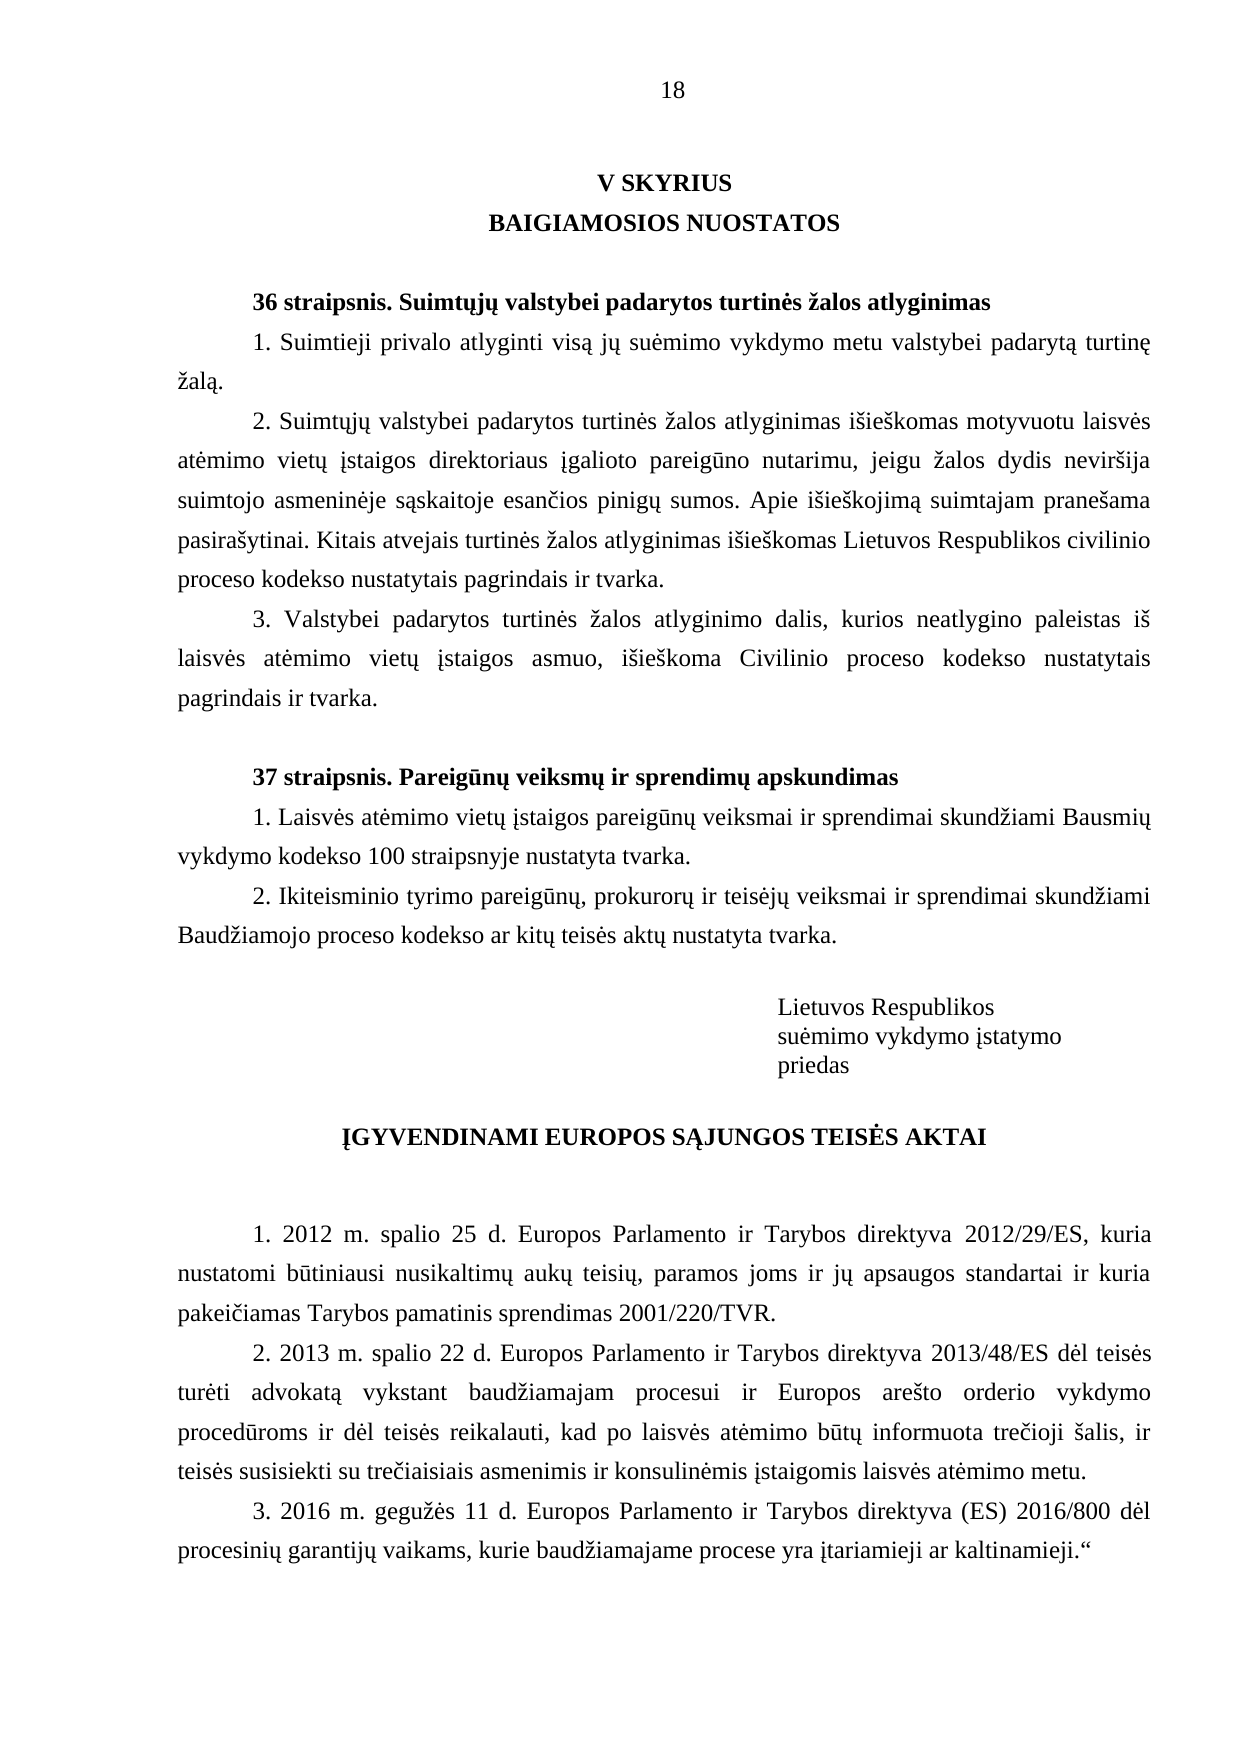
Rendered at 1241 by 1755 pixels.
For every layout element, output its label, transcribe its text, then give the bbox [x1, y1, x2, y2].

text 3. 2016 m. gegužės 11 d. Europos Parlamento ir Tarybos direktyva (ES) 2016/800 dėl procesinių garantijų vaikams, kurie baudžiamajame procese yra įtariamieji ar kaltinamieji.“ [177, 1485, 1152, 1564]
text 1. Suimtieji privalo atlyginti visą jų suėmimo vykdymo metu valstybei padarytą turtinę žalą. [177, 316, 1152, 395]
text 37 straipsnis. Pareigūnų veiksmų ir sprendimų apskundimas [177, 751, 1152, 791]
text 2. Suimtųjų valstybei padarytos turtinės žalos atlyginimas išieškomas motyvuotu laisvės atėmimo vietų įstaigos direktoriaus įgalioto pareigūno nutarimu, jeigu žalos dydis neviršija suimtojo asmeninėje sąskaitoje esančios pinigų sumos. Apie išieškojimą suimtajam pranešama pasirašytinai. Kitais atvejais turtinės žalos atlyginimas išieškomas Lietuvos Respublikos civilinio proceso kodekso nustatytais pagrindais ir tvarka. [177, 395, 1152, 593]
text BAIGIAMOSIOS NUOSTATOS [177, 197, 1152, 237]
text 3. Valstybei padarytos turtinės žalos atlyginimo dalis, kurios neatlygino paleistas iš laisvės atėmimo vietų įstaigos asmuo, išieškoma Civilinio proceso kodekso nustatytais pagrindais ir tvarka. [177, 593, 1152, 712]
text 1. 2012 m. spalio 25 d. Europos Parlamento ir Tarybos direktyva 2012/29/ES, kuria nustatomi būtiniausi nusikaltimų aukų teisių, paramos joms ir jų apsaugos standartai ir kuria pakeičiamas Tarybos pamatinis sprendimas 2001/220/TVR. [177, 1208, 1152, 1327]
text 36 straipsnis. Suimtųjų valstybei padarytos turtinės žalos atlyginimas [177, 276, 1152, 316]
text Lietuvos Respublikos [702, 992, 1152, 1021]
text ĮGYVENDINAMI EUROPOS SĄJUNGOS TEISĖS AKTAI [177, 1122, 1152, 1151]
text priedas [177, 1050, 1152, 1079]
text V SKYRIUS [177, 158, 1152, 197]
text 2. Ikiteisminio tyrimo pareigūnų, prokurorų ir teisėjų veiksmai ir sprendimai skundžiami Baudžiamojo proceso kodekso ar kitų teisės aktų nustatyta tvarka. [177, 870, 1152, 949]
text suėmimo vykdymo įstatymo [702, 1021, 1152, 1050]
text 1. Laisvės atėmimo vietų įstaigos pareigūnų veiksmai ir sprendimai skundžiami Bausmių vykdymo kodekso 100 straipsnyje nustatyta tvarka. [177, 791, 1152, 870]
text 2. 2013 m. spalio 22 d. Europos Parlamento ir Tarybos direktyva 2013/48/ES dėl teisės turėti advokatą vykstant baudžiamajam procesui ir Europos arešto orderio vykdymo procedūroms ir dėl teisės reikalauti, kad po laisvės atėmimo būtų informuota trečioji šalis, ir teisės susisiekti su trečiaisiais asmenimis ir konsulinėmis įstaigomis laisvės atėmimo metu. [177, 1327, 1152, 1485]
